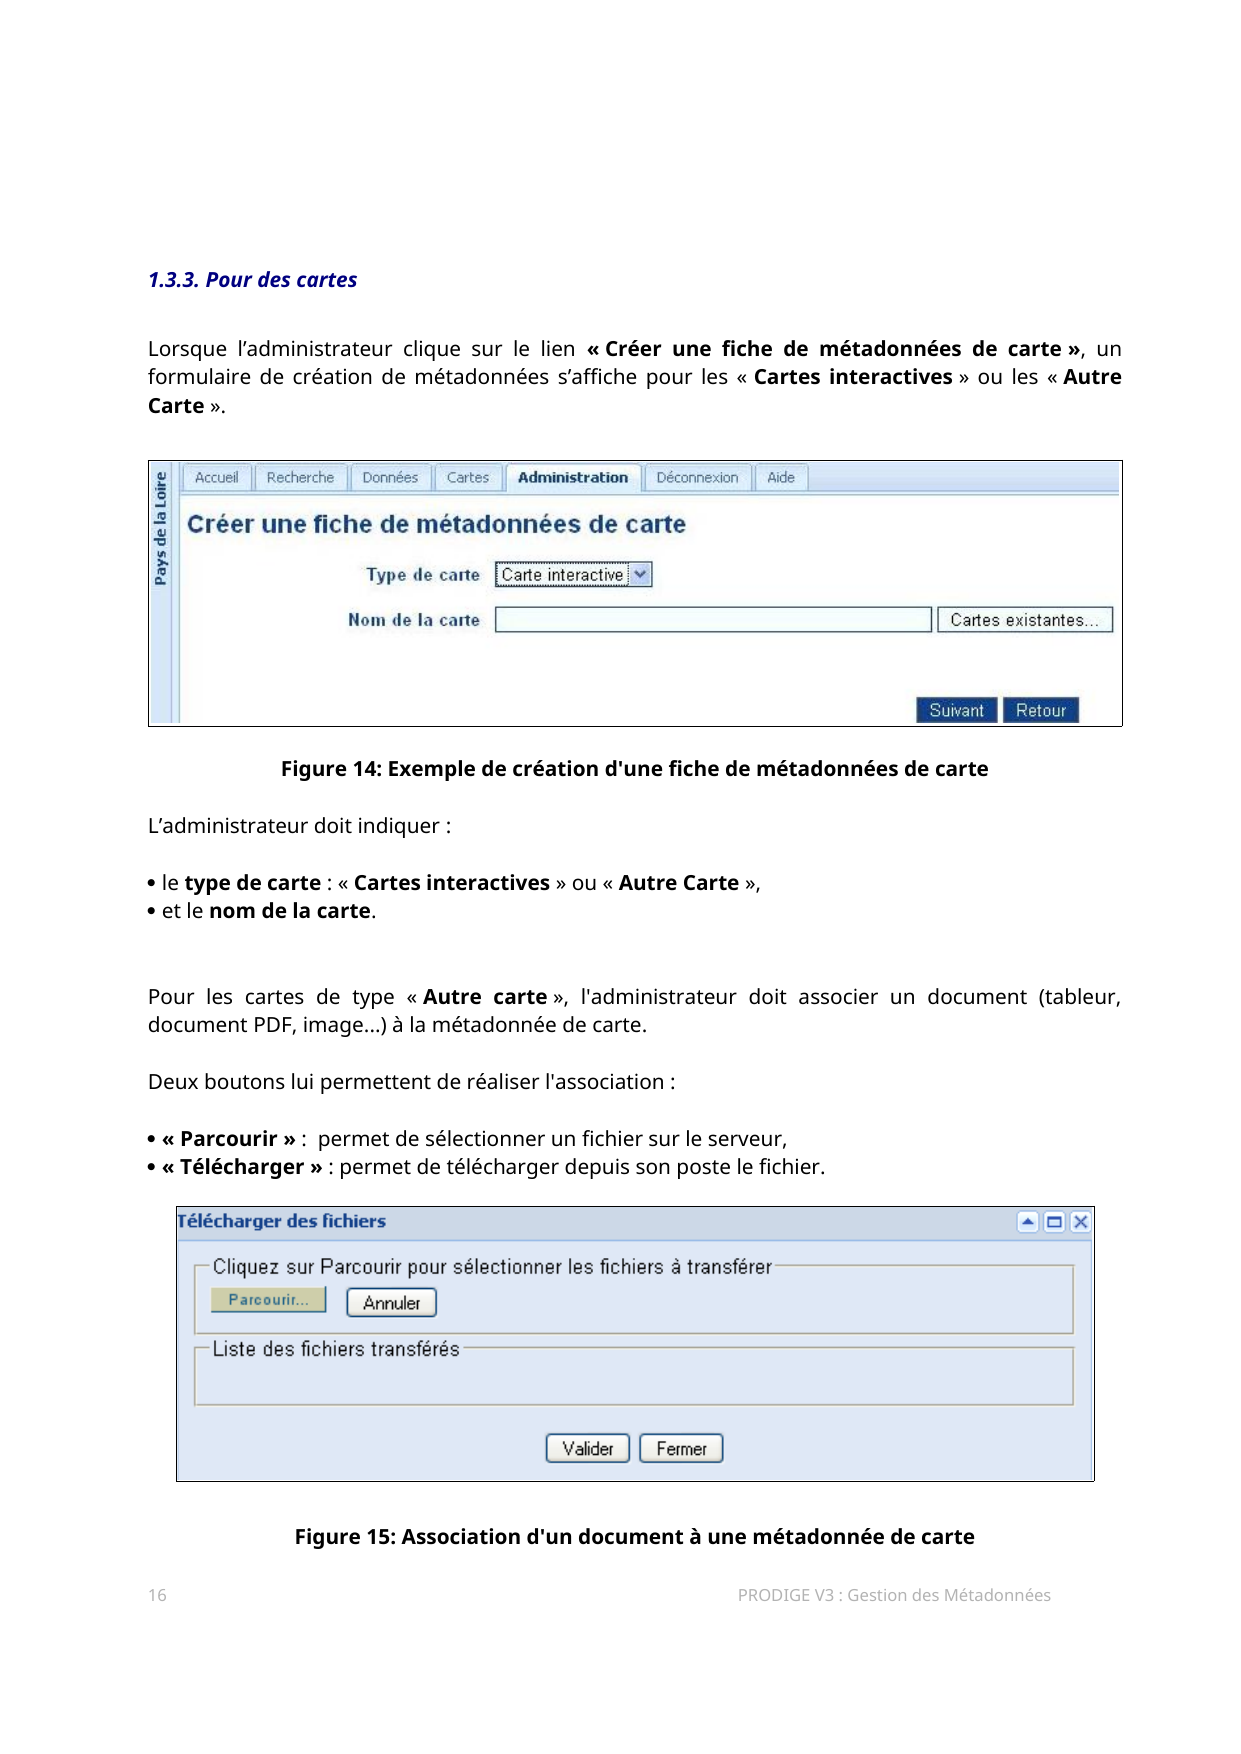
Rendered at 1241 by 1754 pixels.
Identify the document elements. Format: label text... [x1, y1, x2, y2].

picture [150, 462, 1119, 723]
text Lorsque l’administrateur clique sur le lien « Créer une fiche de métadonnées de carte », un formulaire de création de métadonnées s’affiche pour les « Cartes interactives » ou les « Autre Carte ». [148, 334, 1122, 419]
list « Parcourir » : permet de sélectionner un fichier sur le serveur, [148, 1124, 1122, 1152]
text Pour les cartes de type « Autre carte », l'administrateur doit associer un document (tableur, document PDF, image...) à la métadonnée de carte. [148, 982, 1122, 1039]
subtitle Pour des cartes [148, 265, 1122, 293]
text Figure 15: Association d'un document à une métadonnée de carte [148, 1522, 1122, 1551]
text Figure 14: Exemple de création d'une fiche de métadonnées de carte [148, 754, 1122, 783]
text Deux boutons lui permettent de réaliser l'association : [148, 1067, 1122, 1096]
picture [177, 1207, 1093, 1480]
list le type de carte : « Cartes interactives » ou « Autre Carte », [148, 868, 1122, 896]
text L’administrateur doit indiquer : [148, 811, 1122, 839]
list « Télécharger » : permet de télécharger depuis son poste le fichier. [148, 1152, 1122, 1181]
list et le nom de la carte. [148, 896, 1122, 925]
